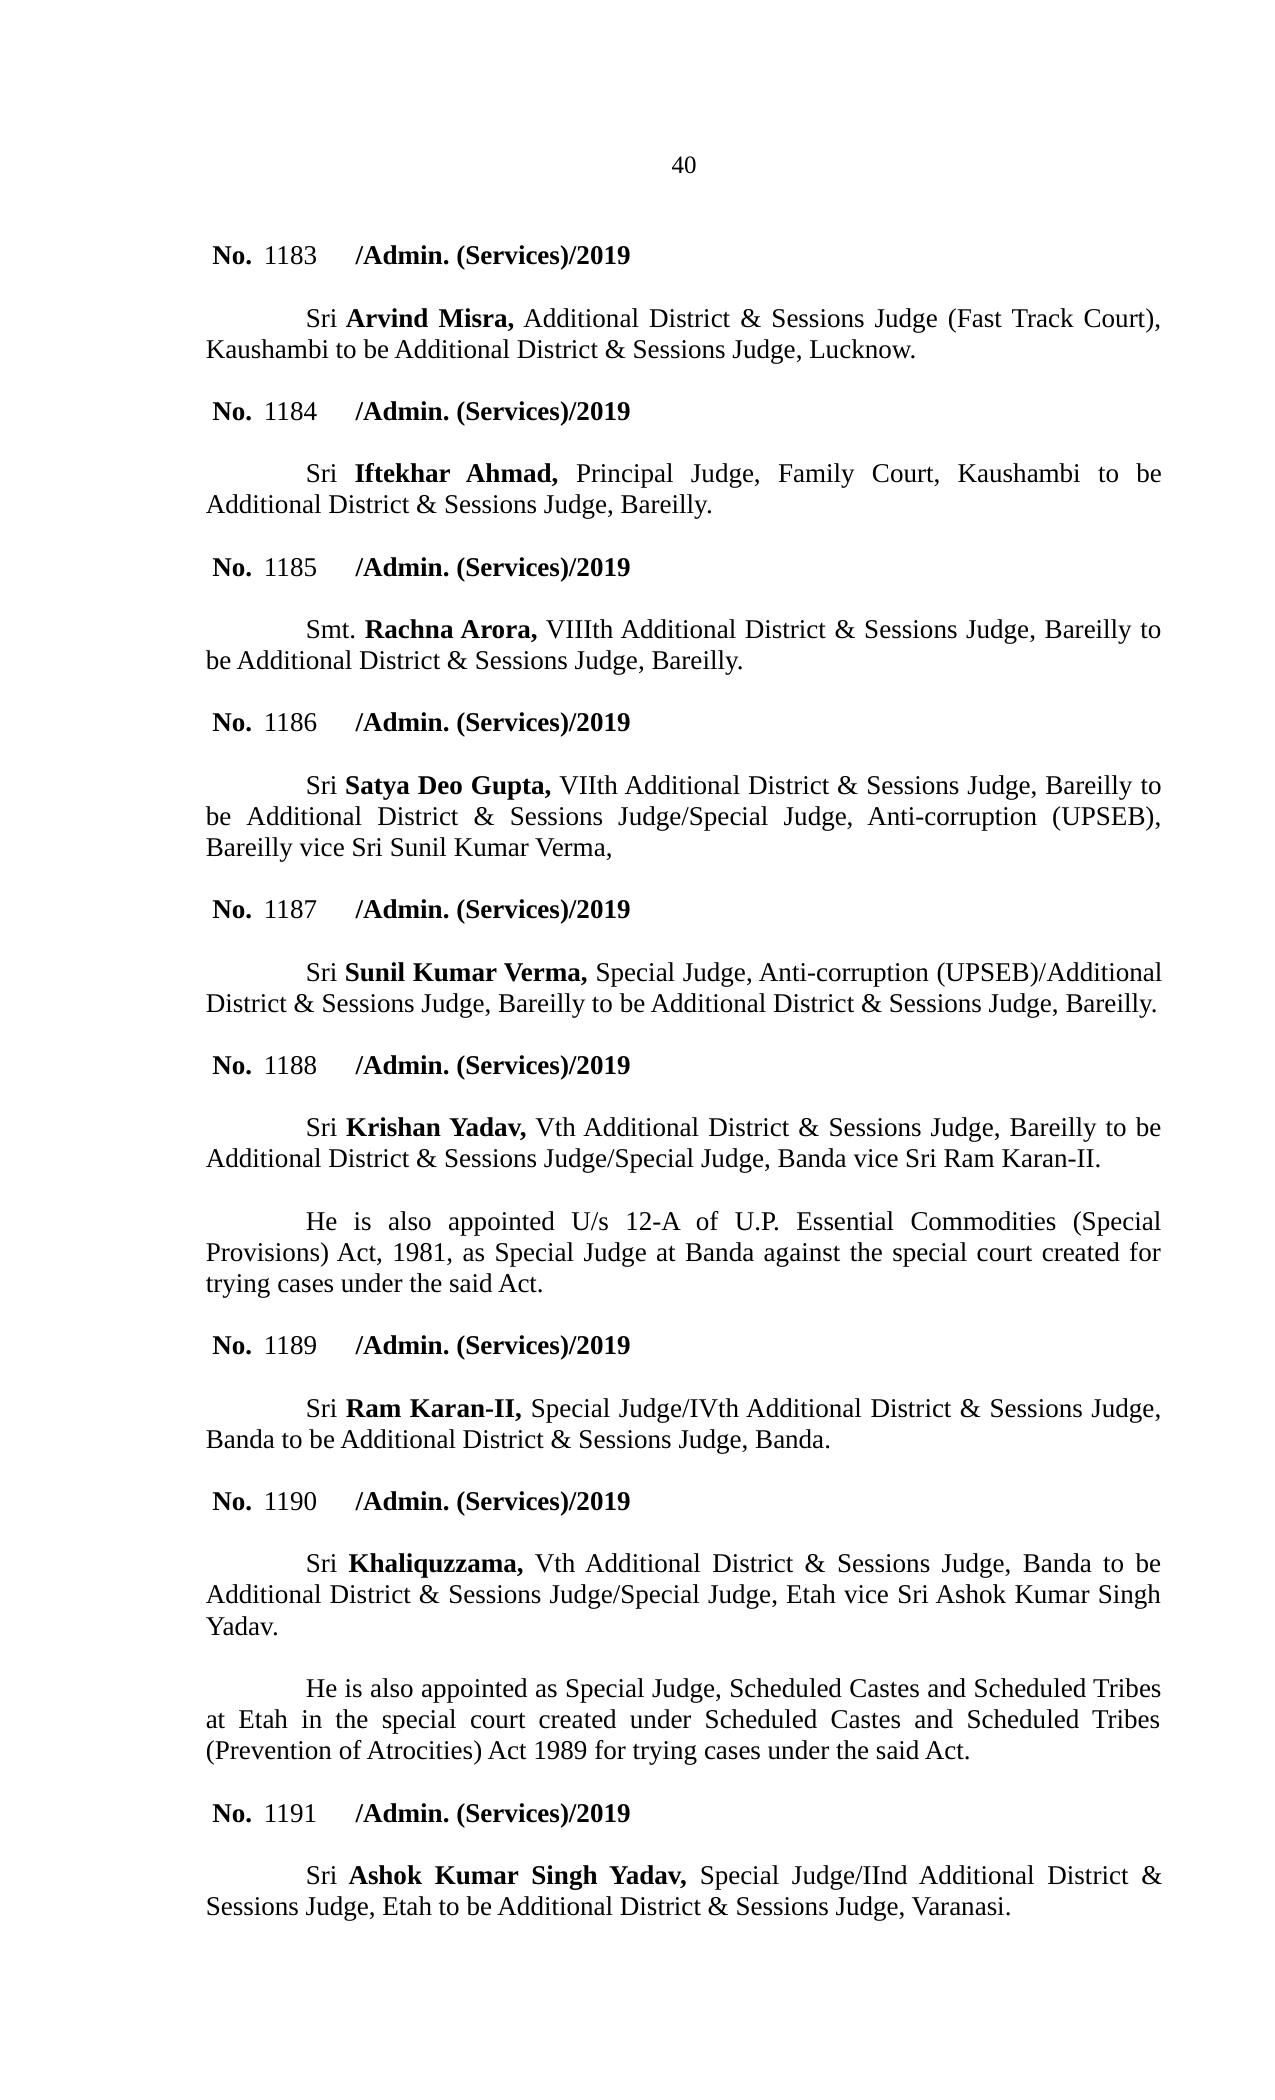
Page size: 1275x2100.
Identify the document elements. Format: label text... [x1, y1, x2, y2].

text Smt. Rachna Arora, VIIIth Additional District & Sessions Judge, Bareilly to be Additional District & Sessions Judge, Bareilly. [206, 613, 1162, 675]
table_header No. [207, 395, 258, 426]
table_header /Admin. (Services)/2019 [350, 1330, 647, 1361]
table_header No. [207, 1797, 258, 1828]
table_header /Admin. (Services)/2019 [350, 1485, 647, 1516]
text Sri Sunil Kumar Verma, Special Judge, Anti-corruption (UPSEB)/Additional District & Sessions Judge, Bareilly to be Additional District & Sessions Judge, Bareilly. [206, 956, 1162, 1018]
table_header /Admin. (Services)/2019 [350, 239, 647, 271]
table_header /Admin. (Services)/2019 [350, 894, 647, 924]
table_header [259, 1330, 350, 1361]
table_header /Admin. (Services)/2019 [350, 395, 647, 426]
table_header No. [207, 239, 258, 271]
table_header [259, 1485, 350, 1516]
table_header No. [207, 1049, 258, 1080]
table_header /Admin. (Services)/2019 [350, 1049, 647, 1080]
table_header /Admin. (Services)/2019 [350, 551, 647, 582]
text Sri Satya Deo Gupta, VIIth Additional District & Sessions Judge, Bareilly to be Additional District & Sessions Judge/Special Judge, Anti-corruption (UPSEB), Bareilly vice Sri Sunil Kumar Verma, [206, 769, 1162, 862]
text Sri Khaliquzzama, Vth Additional District & Sessions Judge, Banda to be Additional District & Sessions Judge/Special Judge, Etah vice Sri Ashok Kumar Singh Yadav. [206, 1547, 1162, 1641]
table_header [259, 1049, 350, 1080]
text Sri Iftekhar Ahmad, Principal Judge, Family Court, Kaushambi to be Additional District & Sessions Judge, Bareilly. [206, 457, 1162, 520]
table_header [259, 1797, 350, 1828]
text Sri Ashok Kumar Singh Yadav, Special Judge/IInd Additional District & Sessions Judge, Etah to be Additional District & Sessions Judge, Varanasi. [206, 1859, 1162, 1921]
table_header No. [207, 551, 258, 582]
table_header No. [207, 894, 258, 924]
table_header /Admin. (Services)/2019 [350, 707, 647, 738]
table_header [259, 551, 350, 582]
table_header [259, 894, 350, 924]
table_header No. [207, 707, 258, 738]
table_header /Admin. (Services)/2019 [350, 1797, 647, 1828]
text Sri Krishan Yadav, Vth Additional District & Sessions Judge, Bareilly to be Additional District & Sessions Judge/Special Judge, Banda vice Sri Ram Karan-II. [206, 1111, 1162, 1174]
table_header [259, 239, 350, 271]
text Sri Ram Karan-II, Special Judge/IVth Additional District & Sessions Judge, Banda to be Additional District & Sessions Judge, Banda. [206, 1392, 1162, 1454]
table_header No. [207, 1330, 258, 1361]
table_header [259, 395, 350, 426]
text He is also appointed as Special Judge, Scheduled Castes and Scheduled Tribes at Etah in the special court created under Scheduled Castes and Scheduled Tribes (Prevention of Atrocities) Act 1989 for trying cases under the said Act. [206, 1672, 1162, 1766]
text Sri Arvind Misra, Additional District & Sessions Judge (Fast Track Court), Kaushambi to be Additional District & Sessions Judge, Lucknow. [206, 302, 1162, 364]
text He is also appointed U/s 12-A of U.P. Essential Commodities (Special Provisions) Act, 1981, as Special Judge at Banda against the special court created for trying cases under the said Act. [206, 1205, 1162, 1298]
table_header No. [207, 1485, 258, 1516]
table_header [259, 707, 350, 738]
